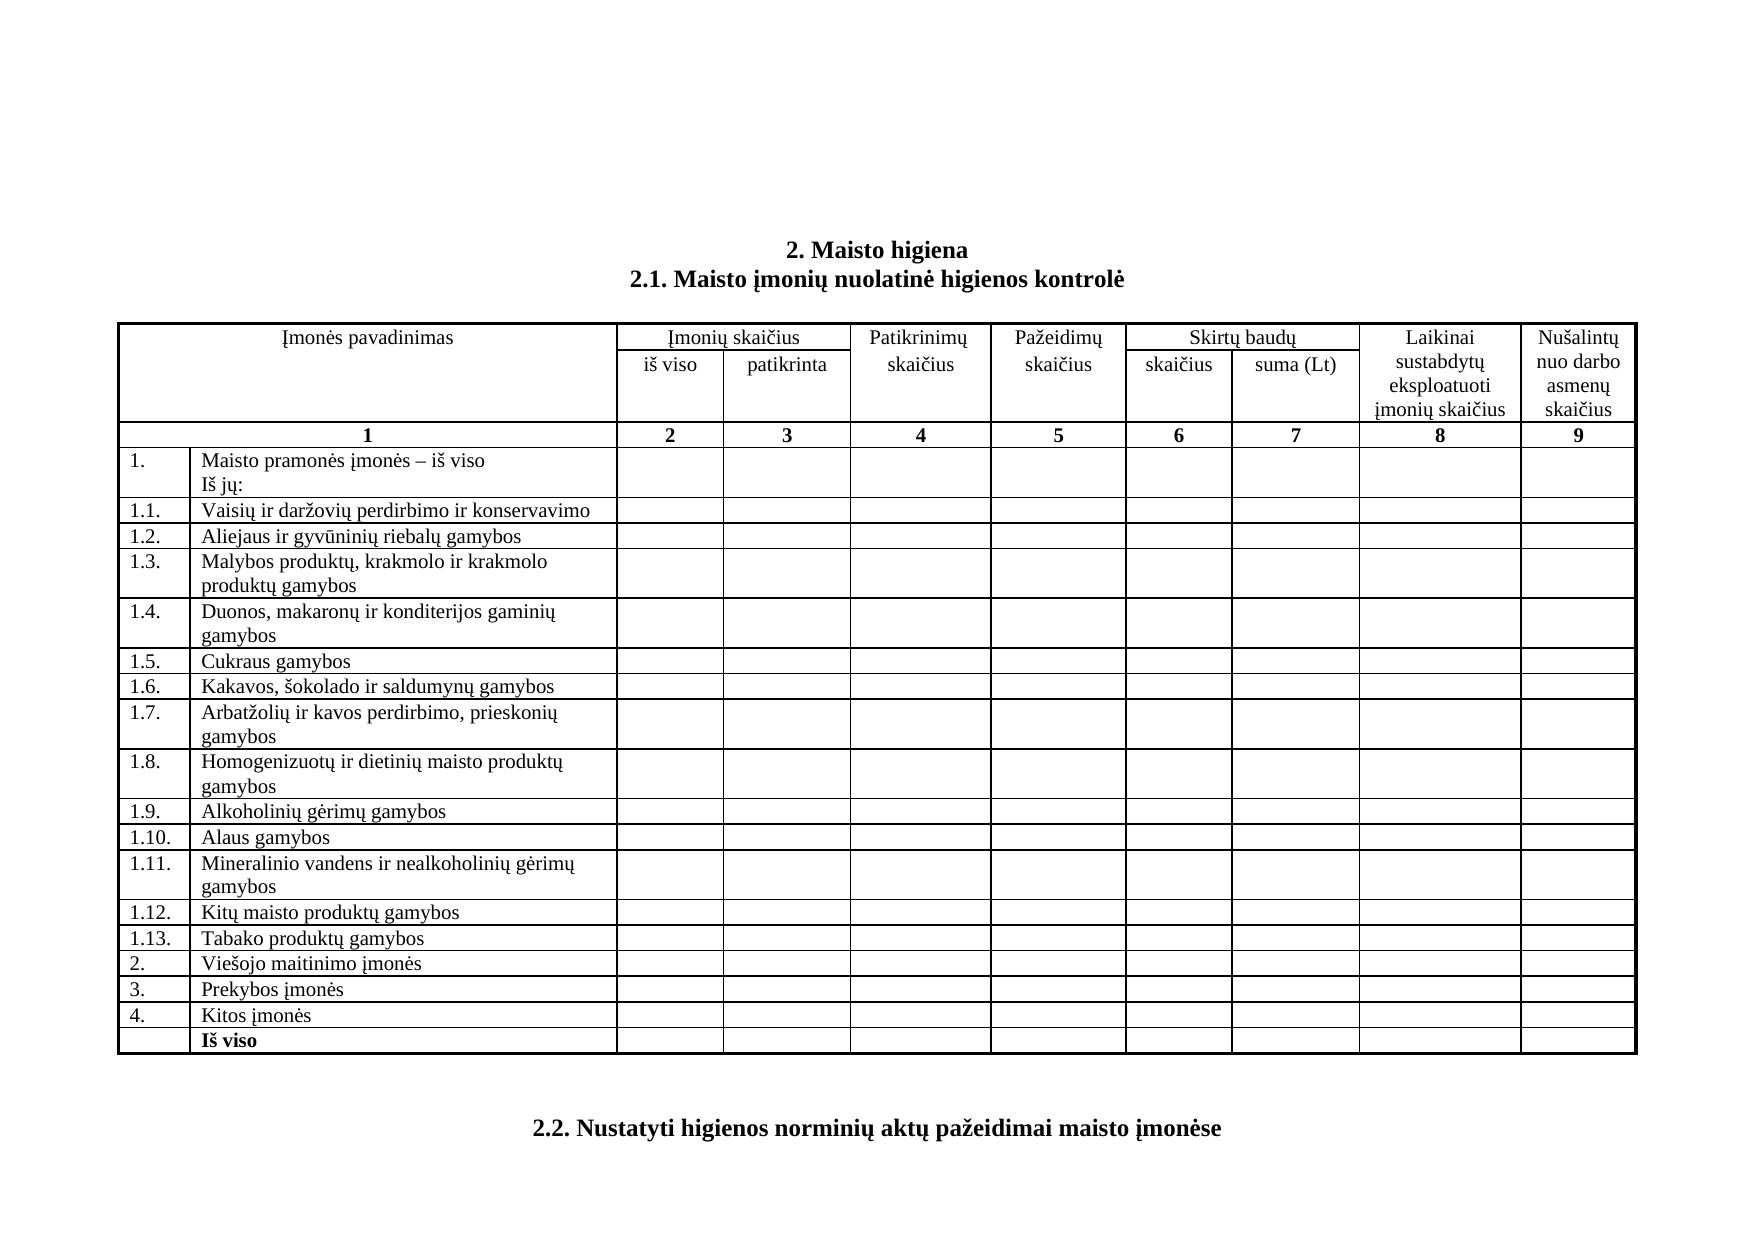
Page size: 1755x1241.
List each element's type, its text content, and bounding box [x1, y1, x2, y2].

table_cell [992, 750, 1125, 798]
table_cell [1522, 448, 1634, 496]
table_cell [1360, 900, 1520, 924]
table_cell [1127, 524, 1231, 548]
table_cell 4. [120, 1003, 189, 1027]
table_cell [1360, 825, 1520, 849]
table_cell 1.1. [120, 498, 189, 522]
table_cell [724, 649, 850, 673]
table_cell [1233, 649, 1359, 673]
table_cell Kakavos, šokolado ir saldumynų gamybos [191, 674, 616, 698]
table_cell 1.9. [120, 799, 189, 823]
table_cell [724, 926, 850, 950]
table_cell 2 [618, 423, 723, 447]
table_cell [1233, 799, 1359, 823]
table_cell [724, 951, 850, 975]
table_cell [724, 977, 850, 1001]
table_cell [618, 599, 723, 647]
table_cell 1. [120, 448, 189, 496]
table_cell 1.12. [120, 900, 189, 924]
table_cell [724, 448, 850, 496]
table_cell [1233, 1003, 1359, 1027]
table_cell [1127, 750, 1231, 798]
table_cell [618, 799, 723, 823]
table_cell [992, 951, 1125, 975]
table_cell [724, 900, 850, 924]
table_cell [1522, 674, 1634, 698]
table_cell [1522, 1028, 1634, 1052]
table_cell [992, 524, 1125, 548]
table_cell [1522, 799, 1634, 823]
table_cell 3 [724, 423, 850, 447]
table_cell [1127, 977, 1231, 1001]
table_cell [724, 825, 850, 849]
table_cell [1127, 498, 1231, 522]
table_cell [1233, 674, 1359, 698]
table_cell [1522, 851, 1634, 898]
table_cell [1233, 524, 1359, 548]
table_cell [1360, 498, 1520, 522]
table_cell [1522, 926, 1634, 950]
table_cell [1360, 599, 1520, 647]
table_cell [1127, 851, 1231, 898]
table_cell [851, 825, 990, 849]
table_cell [851, 674, 990, 698]
table_cell [1233, 825, 1359, 849]
table_cell [851, 851, 990, 898]
table_cell [618, 524, 723, 548]
table_cell [992, 498, 1125, 522]
table_cell [724, 524, 850, 548]
table_cell [618, 1028, 723, 1052]
table_cell 2. [120, 951, 189, 975]
table_cell [851, 700, 990, 748]
table_cell Tabako produktų gamybos [191, 926, 616, 950]
table_cell [1360, 750, 1520, 798]
table_cell [1360, 700, 1520, 748]
table_cell 1.5. [120, 649, 189, 673]
table_cell [1522, 977, 1634, 1001]
table_cell [1522, 700, 1634, 748]
table_cell [1127, 1028, 1231, 1052]
table_cell skaičius [851, 349, 990, 421]
table_cell [851, 926, 990, 950]
table_cell [1233, 851, 1359, 898]
table_cell Prekybos įmonės [191, 977, 616, 1001]
table_cell Malybos produktų, krakmolo ir krakmolo produktų gamybos [191, 549, 616, 597]
table_cell [1233, 448, 1359, 496]
table_cell [724, 1028, 850, 1052]
table_cell Maisto pramonės įmonės – iš viso Iš jų: [191, 448, 616, 496]
table_cell iš viso [618, 351, 723, 421]
table_cell [724, 549, 850, 597]
table_cell [1360, 448, 1520, 496]
table_cell [724, 498, 850, 522]
text 2.2. Nustatyti higienos norminių aktų pažeidimai maisto įmonėse [118, 1113, 1636, 1142]
table_cell [851, 951, 990, 975]
table_cell [618, 825, 723, 849]
table_cell [618, 448, 723, 496]
table_cell [1360, 951, 1520, 975]
table_cell Alkoholinių gėrimų gamybos [191, 799, 616, 823]
table_cell 1.8. [120, 750, 189, 798]
table_cell [992, 926, 1125, 950]
table_cell [992, 1003, 1125, 1027]
table_cell [851, 1028, 990, 1052]
table_cell [1127, 900, 1231, 924]
table_cell [724, 599, 850, 647]
table_cell [1233, 900, 1359, 924]
text 2. Maisto higiena [118, 235, 1636, 264]
table_cell [618, 851, 723, 898]
table_cell [1360, 649, 1520, 673]
table_cell [724, 700, 850, 748]
table_cell [1127, 799, 1231, 823]
table_cell [618, 951, 723, 975]
table_cell 9 [1522, 423, 1634, 447]
table_cell [1127, 1003, 1231, 1027]
table_cell [1522, 750, 1634, 798]
table_cell Cukraus gamybos [191, 649, 616, 673]
table_cell [724, 851, 850, 898]
table_cell [1233, 498, 1359, 522]
table_cell [1522, 825, 1634, 849]
table_cell 1 [120, 423, 616, 447]
table_cell 1.11. [120, 851, 189, 898]
table_cell [992, 825, 1125, 849]
table_cell [1233, 549, 1359, 597]
table_cell [618, 549, 723, 597]
table_cell [992, 700, 1125, 748]
table_cell [851, 1003, 990, 1027]
table_cell [851, 448, 990, 496]
table_cell [1360, 926, 1520, 950]
table_cell [1360, 549, 1520, 597]
table_cell [618, 498, 723, 522]
table_cell [1127, 951, 1231, 975]
table_cell 1.2. [120, 524, 189, 548]
table_header Patikrinimų [851, 325, 990, 349]
table_cell [618, 1003, 723, 1027]
table_cell [992, 549, 1125, 597]
table_cell [1360, 1028, 1520, 1052]
table_cell [992, 977, 1125, 1001]
table_cell 5 [992, 423, 1125, 447]
table_cell Aliejaus ir gyvūninių riebalų gamybos [191, 524, 616, 548]
table_cell 4 [851, 423, 990, 447]
table_cell [1522, 498, 1634, 522]
table_cell [1233, 977, 1359, 1001]
table_cell Mineralinio vandens ir nealkoholinių gėrimų gamybos [191, 851, 616, 898]
table_cell [992, 900, 1125, 924]
table_cell [120, 1028, 189, 1052]
table_cell 1.4. [120, 599, 189, 647]
table_cell [618, 674, 723, 698]
table_cell [618, 649, 723, 673]
table_cell [1360, 799, 1520, 823]
table_cell Alaus gamybos [191, 825, 616, 849]
table_cell [851, 498, 990, 522]
table_header Skirtų baudų [1127, 325, 1359, 349]
table_cell [724, 799, 850, 823]
table_cell [992, 649, 1125, 673]
table_cell [851, 799, 990, 823]
table_cell [724, 1003, 850, 1027]
table_cell patikrinta [724, 351, 850, 421]
table_cell 8 [1360, 423, 1520, 447]
table_cell skaičius [1127, 351, 1231, 421]
table_cell 1.6. [120, 674, 189, 698]
table_cell [1522, 549, 1634, 597]
table_cell [1522, 649, 1634, 673]
text 2.1. Maisto įmonių nuolatinė higienos kontrolė [118, 264, 1636, 293]
table_cell [1233, 599, 1359, 647]
table_cell [1522, 900, 1634, 924]
table_cell Duonos, makaronų ir konditerijos gaminių gamybos [191, 599, 616, 647]
table_cell [1127, 674, 1231, 698]
table_cell [618, 977, 723, 1001]
table_cell Kitos įmonės [191, 1003, 616, 1027]
table_header Įmonių skaičius [618, 325, 850, 349]
table_cell [1127, 700, 1231, 748]
table_cell [1127, 649, 1231, 673]
table_cell [1233, 951, 1359, 975]
table_cell [851, 549, 990, 597]
table_cell [618, 700, 723, 748]
table_cell [1522, 524, 1634, 548]
table_cell 6 [1127, 423, 1231, 447]
table_cell 1.7. [120, 700, 189, 748]
table_cell Homogenizuotų ir dietinių maisto produktų gamybos [191, 750, 616, 798]
table_cell [992, 448, 1125, 496]
table_cell 1.13. [120, 926, 189, 950]
table_cell Vaisių ir daržovių perdirbimo ir konservavimo [191, 498, 616, 522]
table_cell suma (Lt) [1233, 351, 1359, 421]
table_cell [1360, 524, 1520, 548]
table_cell [992, 599, 1125, 647]
table_cell [992, 674, 1125, 698]
table_cell [724, 674, 850, 698]
table_cell [1127, 599, 1231, 647]
table_cell [618, 926, 723, 950]
table_cell [1233, 1028, 1359, 1052]
table_cell [1233, 926, 1359, 950]
table_header Laikinai sustabdytų eksploatuoti įmonių skaičius [1360, 325, 1520, 421]
table_cell Kitų maisto produktų gamybos [191, 900, 616, 924]
table_cell 7 [1233, 423, 1359, 447]
table_cell Viešojo maitinimo įmonės [191, 951, 616, 975]
table_cell [851, 599, 990, 647]
table_cell [1522, 1003, 1634, 1027]
table_cell Iš viso [191, 1028, 616, 1052]
table_cell [1360, 977, 1520, 1001]
table_cell 1.10. [120, 825, 189, 849]
table_cell [1127, 448, 1231, 496]
table_cell [1127, 549, 1231, 597]
table_cell 3. [120, 977, 189, 1001]
table_cell [724, 750, 850, 798]
table_header Įmonės pavadinimas [120, 325, 616, 349]
table_cell [1127, 926, 1231, 950]
table_cell [1127, 825, 1231, 849]
table_cell [851, 977, 990, 1001]
table_cell [1360, 674, 1520, 698]
table_cell [1233, 700, 1359, 748]
table_cell [851, 649, 990, 673]
table_cell [851, 524, 990, 548]
table_cell [618, 750, 723, 798]
table_cell [618, 900, 723, 924]
table_header Nušalintų nuo darbo asmenų skaičius [1522, 325, 1634, 421]
table_cell [1360, 851, 1520, 898]
table_cell Arbatžolių ir kavos perdirbimo, prieskonių gamybos [191, 700, 616, 748]
table_cell [851, 750, 990, 798]
table_cell [1522, 951, 1634, 975]
table_cell [992, 851, 1125, 898]
table_cell [1233, 750, 1359, 798]
table_cell [120, 349, 616, 421]
table_cell skaičius [992, 349, 1125, 421]
table_cell [851, 900, 990, 924]
table_cell [992, 799, 1125, 823]
table_cell [1360, 1003, 1520, 1027]
table_cell [1522, 599, 1634, 647]
table_cell 1.3. [120, 549, 189, 597]
table_header Pažeidimų [992, 325, 1125, 349]
table_cell [992, 1028, 1125, 1052]
